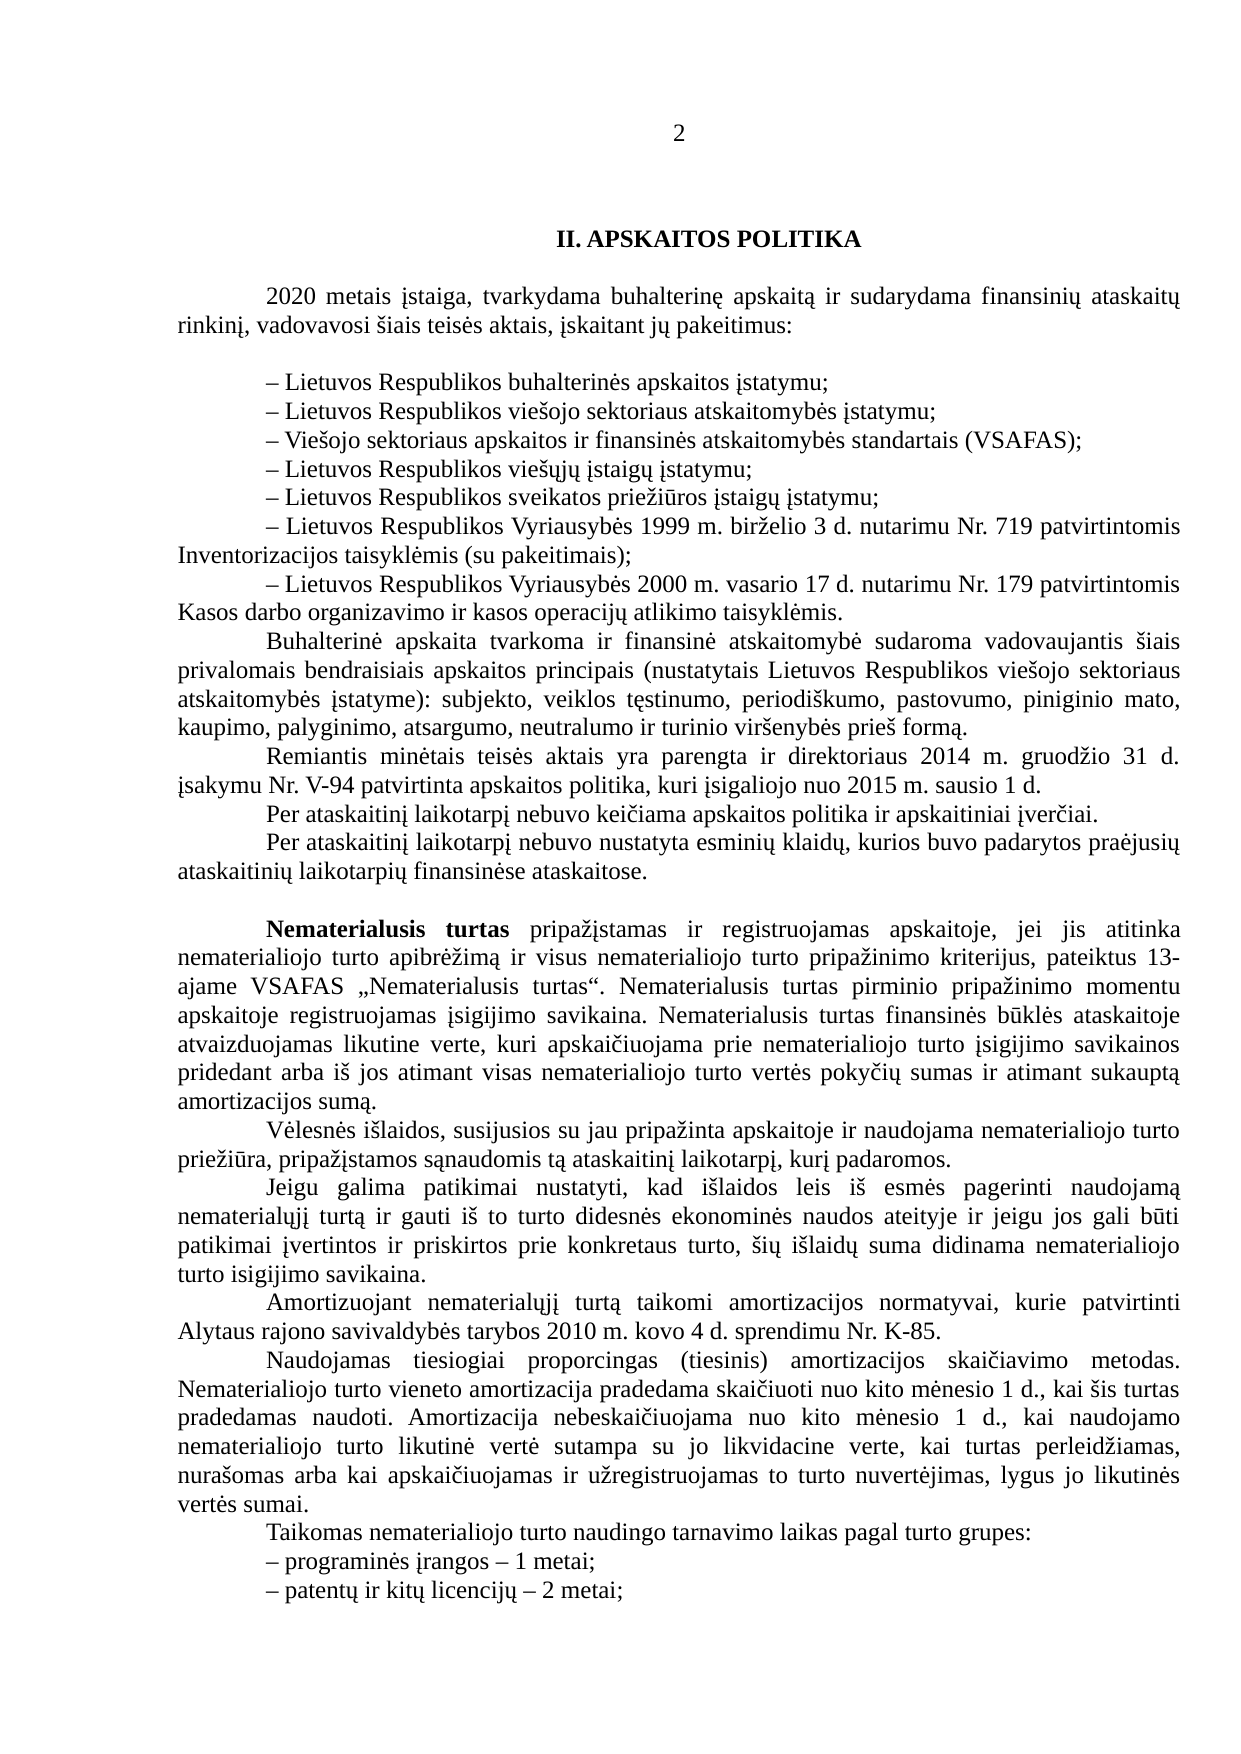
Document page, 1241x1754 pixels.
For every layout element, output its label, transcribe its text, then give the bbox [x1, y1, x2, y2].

text 2020 metais įstaiga, tvarkydama buhalterinę apskaitą ir sudarydama finansinių ataskaitų rinkinį, vadovavosi šiais teisės aktais, įskaitant jų pakeitimus: [177, 281, 1181, 339]
text – patentų ir kitų licencijų – 2 metai; [177, 1575, 1181, 1604]
text – programinės įrangos – 1 metai; [177, 1546, 1181, 1575]
text – Viešojo sektoriaus apskaitos ir finansinės atskaitomybės standartais (VSAFAS); [177, 425, 1181, 454]
text Amortizuojant nematerialųjį turtą taikomi amortizacijos normatyvai, kurie patvirtinti Alytaus rajono savivaldybės tarybos 2010 m. kovo 4 d. sprendimu Nr. K-85. [177, 1287, 1181, 1345]
text – Lietuvos Respublikos viešojo sektoriaus atskaitomybės įstatymu; [177, 396, 1181, 425]
text Nematerialusis turtas pripažįstamas ir registruojamas apskaitoje, jei jis atitinka nematerialiojo turto apibrėžimą ir visus nematerialiojo turto pripažinimo kriterijus, pateiktus 13-ajame VSAFAS „Nematerialusis turtas“. Nematerialusis turtas pirminio pripažinimo momentu apskaitoje registruojamas įsigijimo savikaina. Nematerialusis turtas finansinės būklės ataskaitoje atvaizduojamas likutine verte, kuri apskaičiuojama prie nematerialiojo turto įsigijimo savikainos pridedant arba iš jos atimant visas nematerialiojo turto vertės pokyčių sumas ir atimant sukauptą amortizacijos sumą. [177, 914, 1181, 1115]
text – Lietuvos Respublikos viešųjų įstaigų įstatymu; [177, 454, 1181, 482]
text – Lietuvos Respublikos sveikatos priežiūros įstaigų įstatymu; [177, 482, 1181, 511]
text II. APSKAITOS POLITIKA [177, 224, 1181, 252]
text – Lietuvos Respublikos Vyriausybės 2000 m. vasario 17 d. nutarimu Nr. 179 patvirtintomis Kasos darbo organizavimo ir kasos operacijų atlikimo taisyklėmis. [177, 569, 1181, 626]
text Vėlesnės išlaidos, susijusios su jau pripažinta apskaitoje ir naudojama nematerialiojo turto priežiūra, pripažįstamos sąnaudomis tą ataskaitinį laikotarpį, kurį padaromos. [177, 1115, 1181, 1172]
text Taikomas nematerialiojo turto naudingo tarnavimo laikas pagal turto grupes: [177, 1517, 1181, 1546]
text Per ataskaitinį laikotarpį nebuvo keičiama apskaitos politika ir apskaitiniai įverčiai. [177, 799, 1181, 827]
text – Lietuvos Respublikos Vyriausybės 1999 m. birželio 3 d. nutarimu Nr. 719 patvirtintomis Inventorizacijos taisyklėmis (su pakeitimais); [177, 511, 1181, 569]
text – Lietuvos Respublikos buhalterinės apskaitos įstatymu; [177, 367, 1181, 396]
text Buhalterinė apskaita tvarkoma ir finansinė atskaitomybė sudaroma vadovaujantis šiais privalomais bendraisiais apskaitos principais (nustatytais Lietuvos Respublikos viešojo sektoriaus atskaitomybės įstatyme): subjekto, veiklos tęstinumo, periodiškumo, pastovumo, piniginio mato, kaupimo, palyginimo, atsargumo, neutralumo ir turinio viršenybės prieš formą. [177, 626, 1181, 741]
text Jeigu galima patikimai nustatyti, kad išlaidos leis iš esmės pagerinti naudojamą nematerialųjį turtą ir gauti iš to turto didesnės ekonominės naudos ateityje ir jeigu jos gali būti patikimai įvertintos ir priskirtos prie konkretaus turto, šių išlaidų suma didinama nematerialiojo turto isigijimo savikaina. [177, 1172, 1181, 1287]
text Per ataskaitinį laikotarpį nebuvo nustatyta esminių klaidų, kurios buvo padarytos praėjusių ataskaitinių laikotarpių finansinėse ataskaitose. [177, 827, 1181, 885]
text Remiantis minėtais teisės aktais yra parengta ir direktoriaus 2014 m. gruodžio 31 d. įsakymu Nr. V-94 patvirtinta apskaitos politika, kuri įsigaliojo nuo 2015 m. sausio 1 d. [177, 741, 1181, 799]
text Naudojamas tiesiogiai proporcingas (tiesinis) amortizacijos skaičiavimo metodas. Nematerialiojo turto vieneto amortizacija pradedama skaičiuoti nuo kito mėnesio 1 d., kai šis turtas pradedamas naudoti. Amortizacija nebeskaičiuojama nuo kito mėnesio 1 d., kai naudojamo nematerialiojo turto likutinė vertė sutampa su jo likvidacine verte, kai turtas perleidžiamas, nurašomas arba kai apskaičiuojamas ir užregistruojamas to turto nuvertėjimas, lygus jo likutinės vertės sumai. [177, 1345, 1181, 1517]
